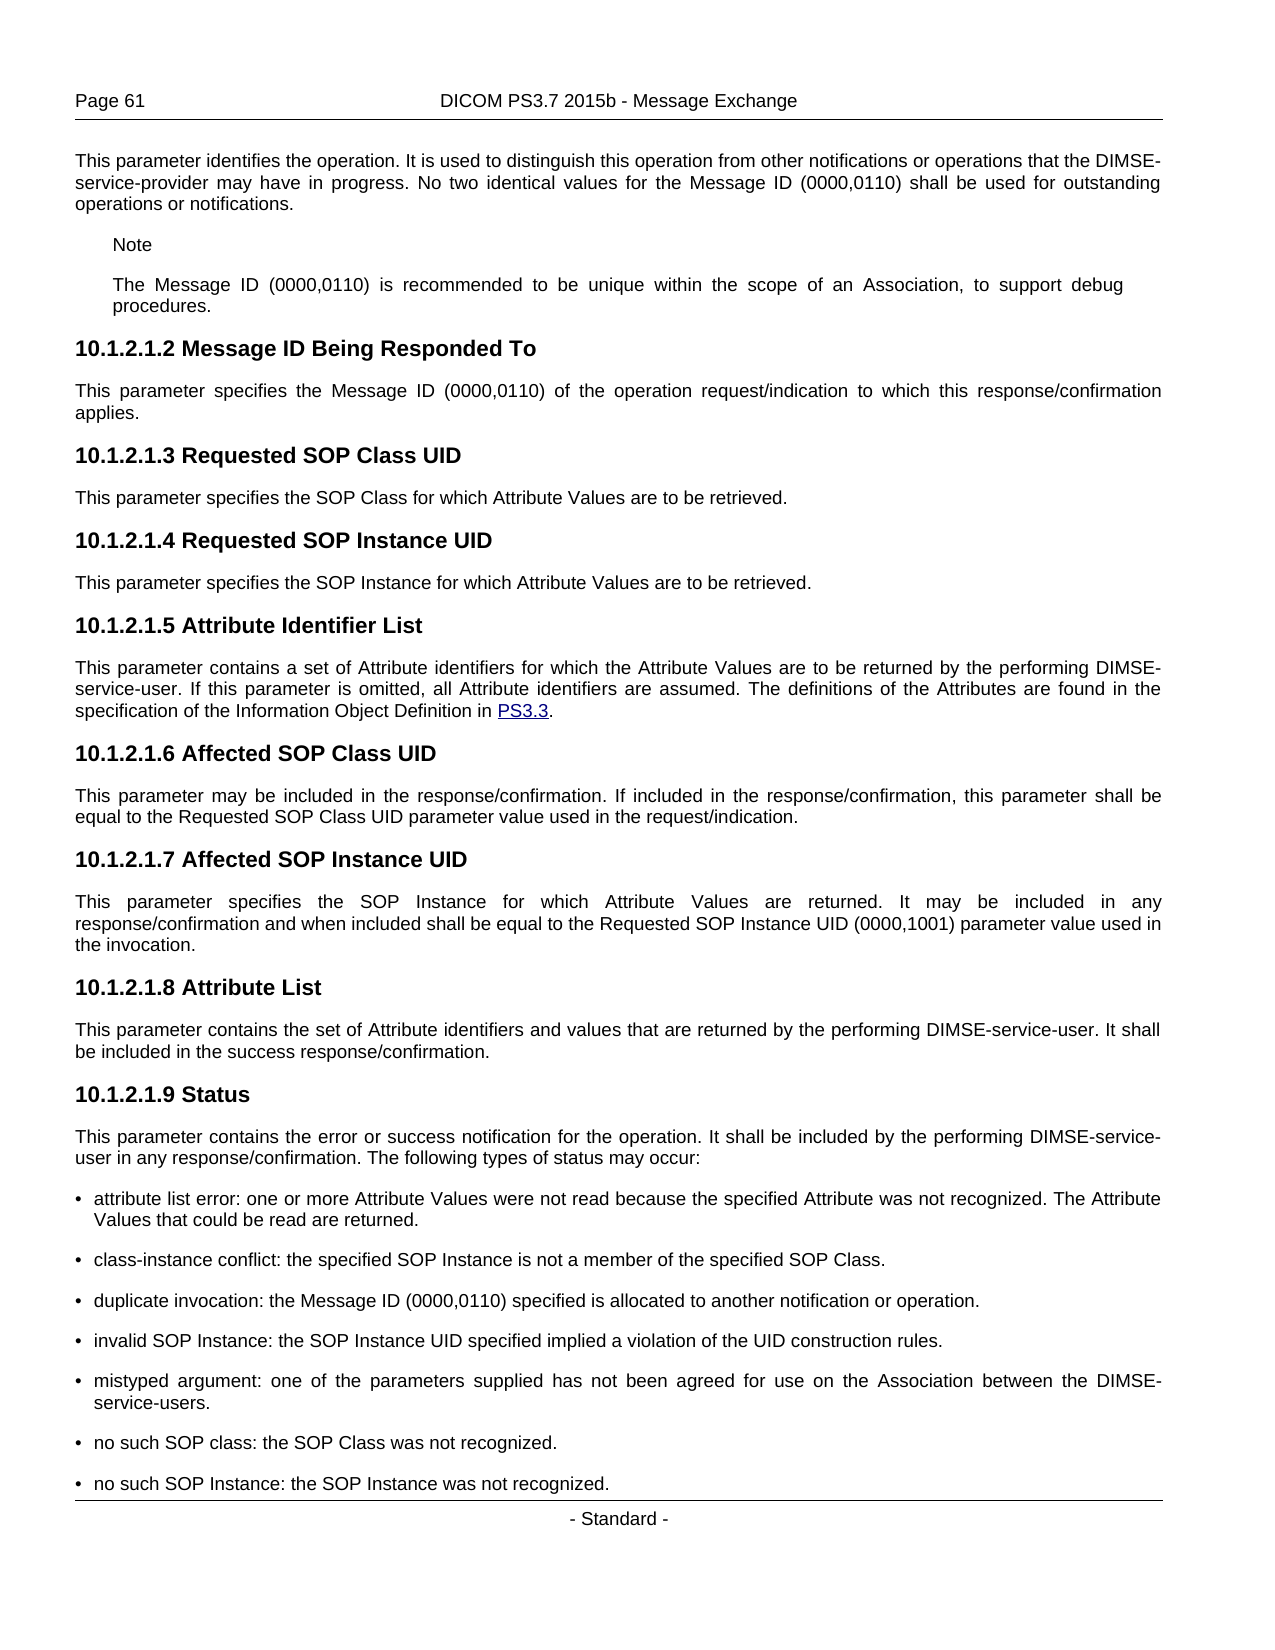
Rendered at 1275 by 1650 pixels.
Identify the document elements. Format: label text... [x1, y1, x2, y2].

text This parameter contains the error or success notification for the operation. It shall be included by the performing DIMSE-service-user in any response/confirmation. The following types of status may occur: [75, 1125, 1162, 1168]
text The Message ID (0000,0110) is recommended to be unique within the scope of an Association, to support debug procedures. [112, 274, 1125, 317]
text 10.1.2.1.2 Message ID Being Responded To [75, 336, 1162, 361]
list no such SOP Instance: the SOP Instance was not recognized. [75, 1472, 1162, 1494]
text 10.1.2.1.7 Affected SOP Instance UID [75, 846, 1162, 872]
text This parameter specifies the SOP Instance for which Attribute Values are to be retrieved. [75, 572, 1162, 593]
text 10.1.2.1.4 Requested SOP Instance UID [75, 527, 1162, 553]
text 10.1.2.1.8 Attribute List [75, 974, 1162, 1000]
text 10.1.2.1.6 Affected SOP Class UID [75, 740, 1162, 766]
list duplicate invocation: the Message ID (0000,0110) specified is allocated to another notification or operation. [75, 1289, 1162, 1311]
text Note [112, 233, 1125, 255]
text This parameter identifies the operation. It is used to distinguish this operation from other notifications or operations that the DIMSE-service-provider may have in progress. No two identical values for the Message ID (0000,0110) shall be used for outstanding operations or notifications. [75, 150, 1162, 215]
text This parameter contains the set of Attribute identifiers and values that are returned by the performing DIMSE-service-user. It shall be included in the success response/confirmation. [75, 1019, 1162, 1062]
list no such SOP class: the SOP Class was not recognized. [75, 1432, 1162, 1453]
text This parameter specifies the SOP Class for which Attribute Values are to be retrieved. [75, 487, 1162, 508]
text This parameter specifies the SOP Instance for which Attribute Values are returned. It may be included in any response/confirmation and when included shall be equal to the Requested SOP Instance UID (0000,1001) parameter value used in the invocation. [75, 891, 1162, 956]
list class-instance conflict: the specified SOP Instance is not a member of the specified SOP Class. [75, 1249, 1162, 1271]
list invalid SOP Instance: the SOP Instance UID specified implied a violation of the UID construction rules. [75, 1330, 1162, 1351]
text This parameter may be included in the response/confirmation. If included in the response/confirmation, this parameter shall be equal to the Requested SOP Class UID parameter value used in the request/indication. [75, 784, 1162, 828]
text This parameter contains a set of Attribute identifiers for which the Attribute Values are to be returned by the performing DIMSE-service-user. If this parameter is omitted, all Attribute identifiers are assumed. The definitions of the Attributes are found in the specification of the Information Object Definition in PS3.3. [75, 656, 1162, 721]
text 10.1.2.1.5 Attribute Identifier List [75, 612, 1162, 638]
text 10.1.2.1.9 Status [75, 1081, 1162, 1107]
text This parameter specifies the Message ID (0000,0110) of the operation request/indication to which this response/confirmation applies. [75, 380, 1162, 423]
list mistyped argument: one of the parameters supplied has not been agreed for use on the Association between the DIMSE-service-users. [75, 1370, 1162, 1413]
list attribute list error: one or more Attribute Values were not read because the specified Attribute was not recognized. The Attribute Values that could be read are returned. [75, 1187, 1162, 1230]
text 10.1.2.1.3 Requested SOP Class UID [75, 442, 1162, 468]
